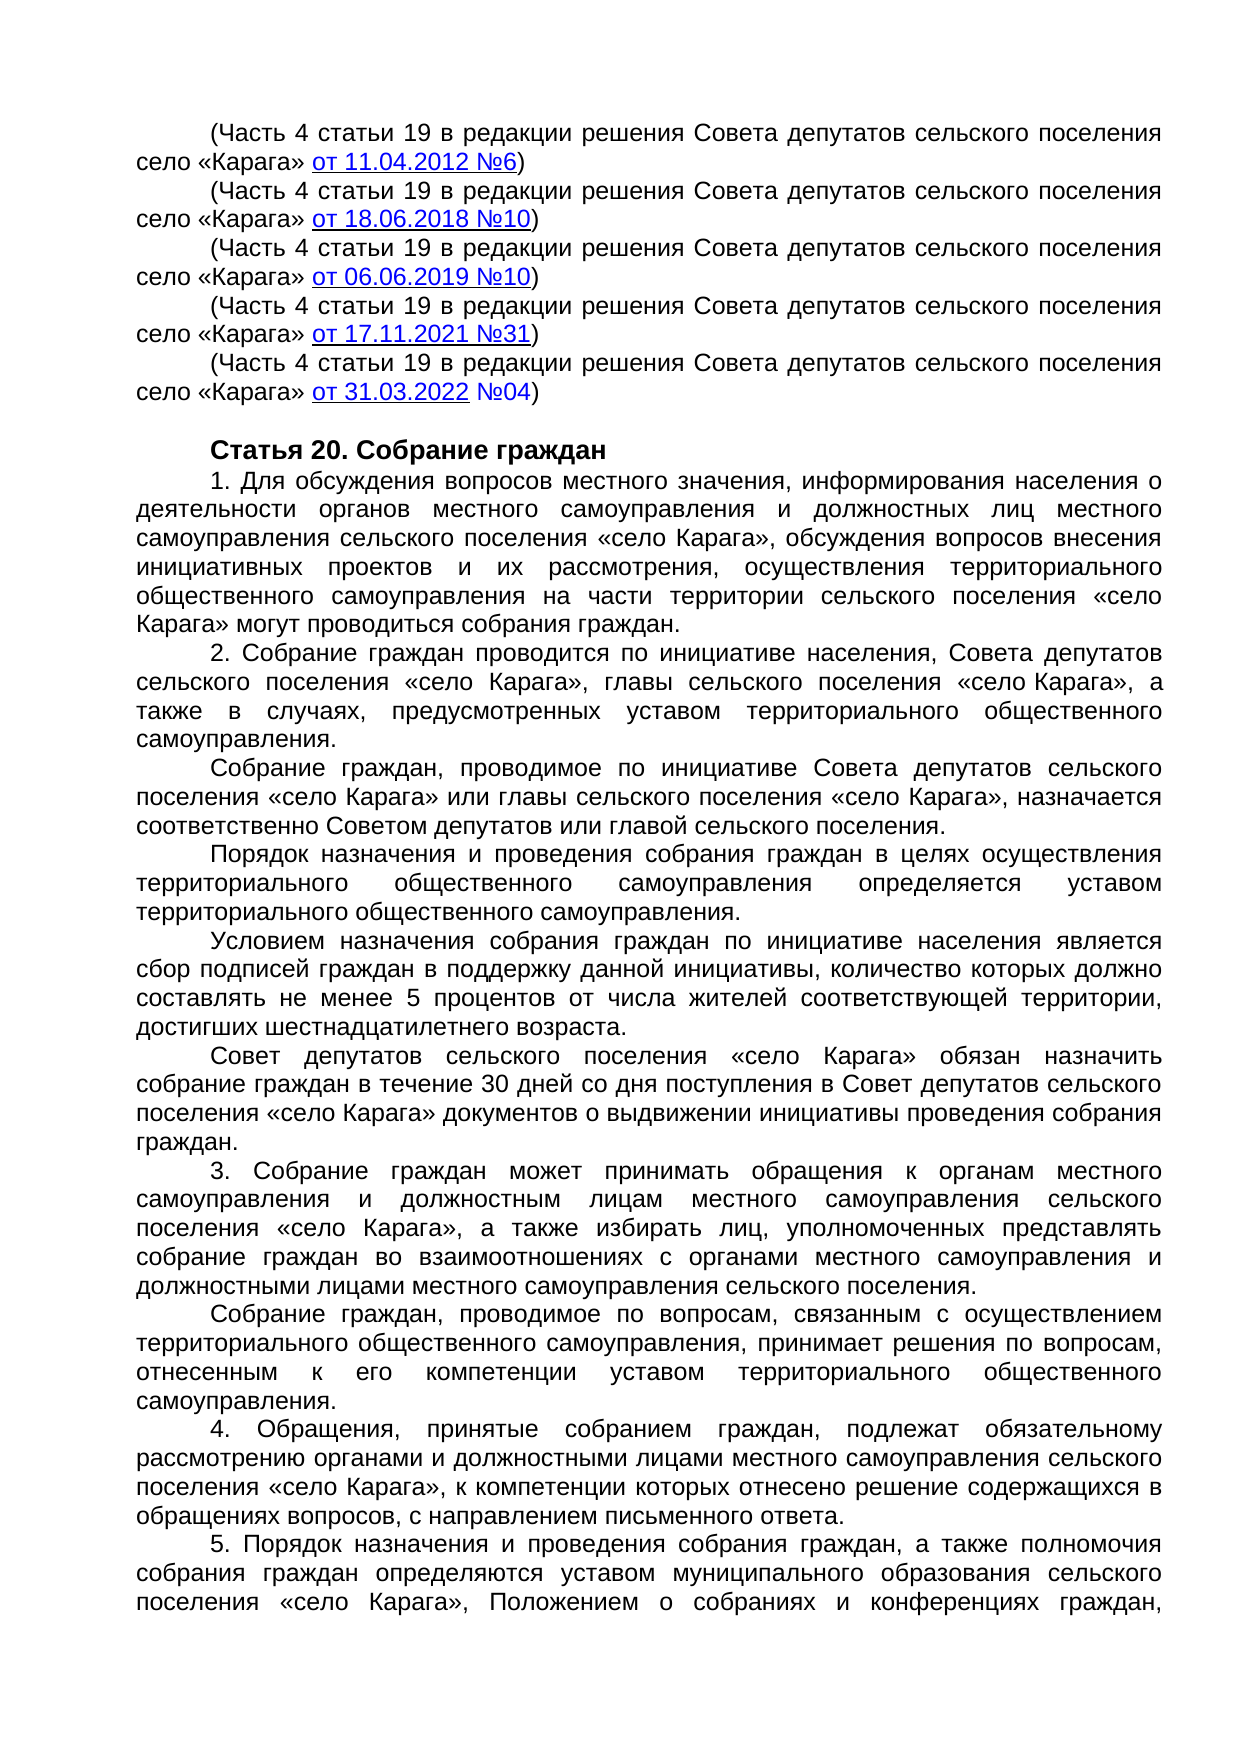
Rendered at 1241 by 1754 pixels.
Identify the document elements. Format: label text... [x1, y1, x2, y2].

text Статья 20. Собрание граждан [136, 434, 1163, 466]
text (Часть 4 статьи 19 в редакции решения Совета депутатов сельского поселения село «Карага» от 06.06.2019 №10) [136, 233, 1163, 291]
text (Часть 4 статьи 19 в редакции решения Совета депутатов сельского поселения село «Карага» от 11.04.2012 №6) [136, 118, 1163, 176]
text 4. Обращения, принятые собранием граждан, подлежат обязательному рассмотрению органами и должностными лицами местного самоуправления сельского поселения «село Карага», к компетенции которых отнесено решение содержащихся в обращениях вопросов, с направлением письменного ответа. [136, 1414, 1163, 1529]
text (Часть 4 статьи 19 в редакции решения Совета депутатов сельского поселения село «Карага» от 17.11.2021 №31) [136, 291, 1163, 348]
text (Часть 4 статьи 19 в редакции решения Совета депутатов сельского поселения село «Карага» от 18.06.2018 №10) [136, 176, 1163, 233]
text Собрание граждан, проводимое по инициативе Совета депутатов сельского поселения «село Карага» или главы сельского поселения «село Карага», назначается соответственно Советом депутатов или главой сельского поселения. [136, 753, 1163, 839]
text 1. Для обсуждения вопросов местного значения, информирования населения о деятельности органов местного самоуправления и должностных лиц местного самоуправления сельского поселения «село Карага», обсуждения вопросов внесения инициативных проектов и их рассмотрения, осуществления территориального общественного самоуправления на части территории сельского поселения «село Карага» могут проводиться собрания граждан. [136, 466, 1163, 638]
text Собрание граждан, проводимое по вопросам, связанным с осуществлением территориального общественного самоуправления, принимает решения по вопросам, отнесенным к его компетенции уставом территориального общественного самоуправления. [136, 1299, 1163, 1414]
text (Часть 4 статьи 19 в редакции решения Совета депутатов сельского поселения село «Карага» от 31.03.2022 №04) [136, 348, 1163, 406]
text Порядок назначения и проведения собрания граждан в целях осуществления территориального общественного самоуправления определяется уставом территориального общественного самоуправления. [136, 839, 1163, 926]
text 3. Собрание граждан может принимать обращения к органам местного самоуправления и должностным лицам местного самоуправления сельского поселения «село Карага», а также избирать лиц, уполномоченных представлять собрание граждан во взаимоотношениях с органами местного самоуправления и должностными лицами местного самоуправления сельского поселения. [136, 1156, 1163, 1299]
text 5. Порядок назначения и проведения собрания граждан, а также полномочия собрания граждан определяются уставом муниципального образования сельского поселения «село Карага», Положением о собраниях и конференциях граждан, [136, 1529, 1163, 1616]
text 2. Собрание граждан проводится по инициативе населения, Совета депутатов сельского поселения «село Карага», главы сельского поселения «село Карага», а также в случаях, предусмотренных уставом территориального общественного самоуправления. [136, 638, 1163, 753]
text Условием назначения собрания граждан по инициативе населения является сбор подписей граждан в поддержку данной инициативы, количество которых должно составлять не менее 5 процентов от числа жителей соответствующей территории, достигших шестнадцатилетнего возраста. [136, 926, 1163, 1041]
text Совет депутатов сельского поселения «село Карага» обязан назначить собрание граждан в течение 30 дней со дня поступления в Совет депутатов сельского поселения «село Карага» документов о выдвижении инициативы проведения собрания граждан. [136, 1041, 1163, 1156]
